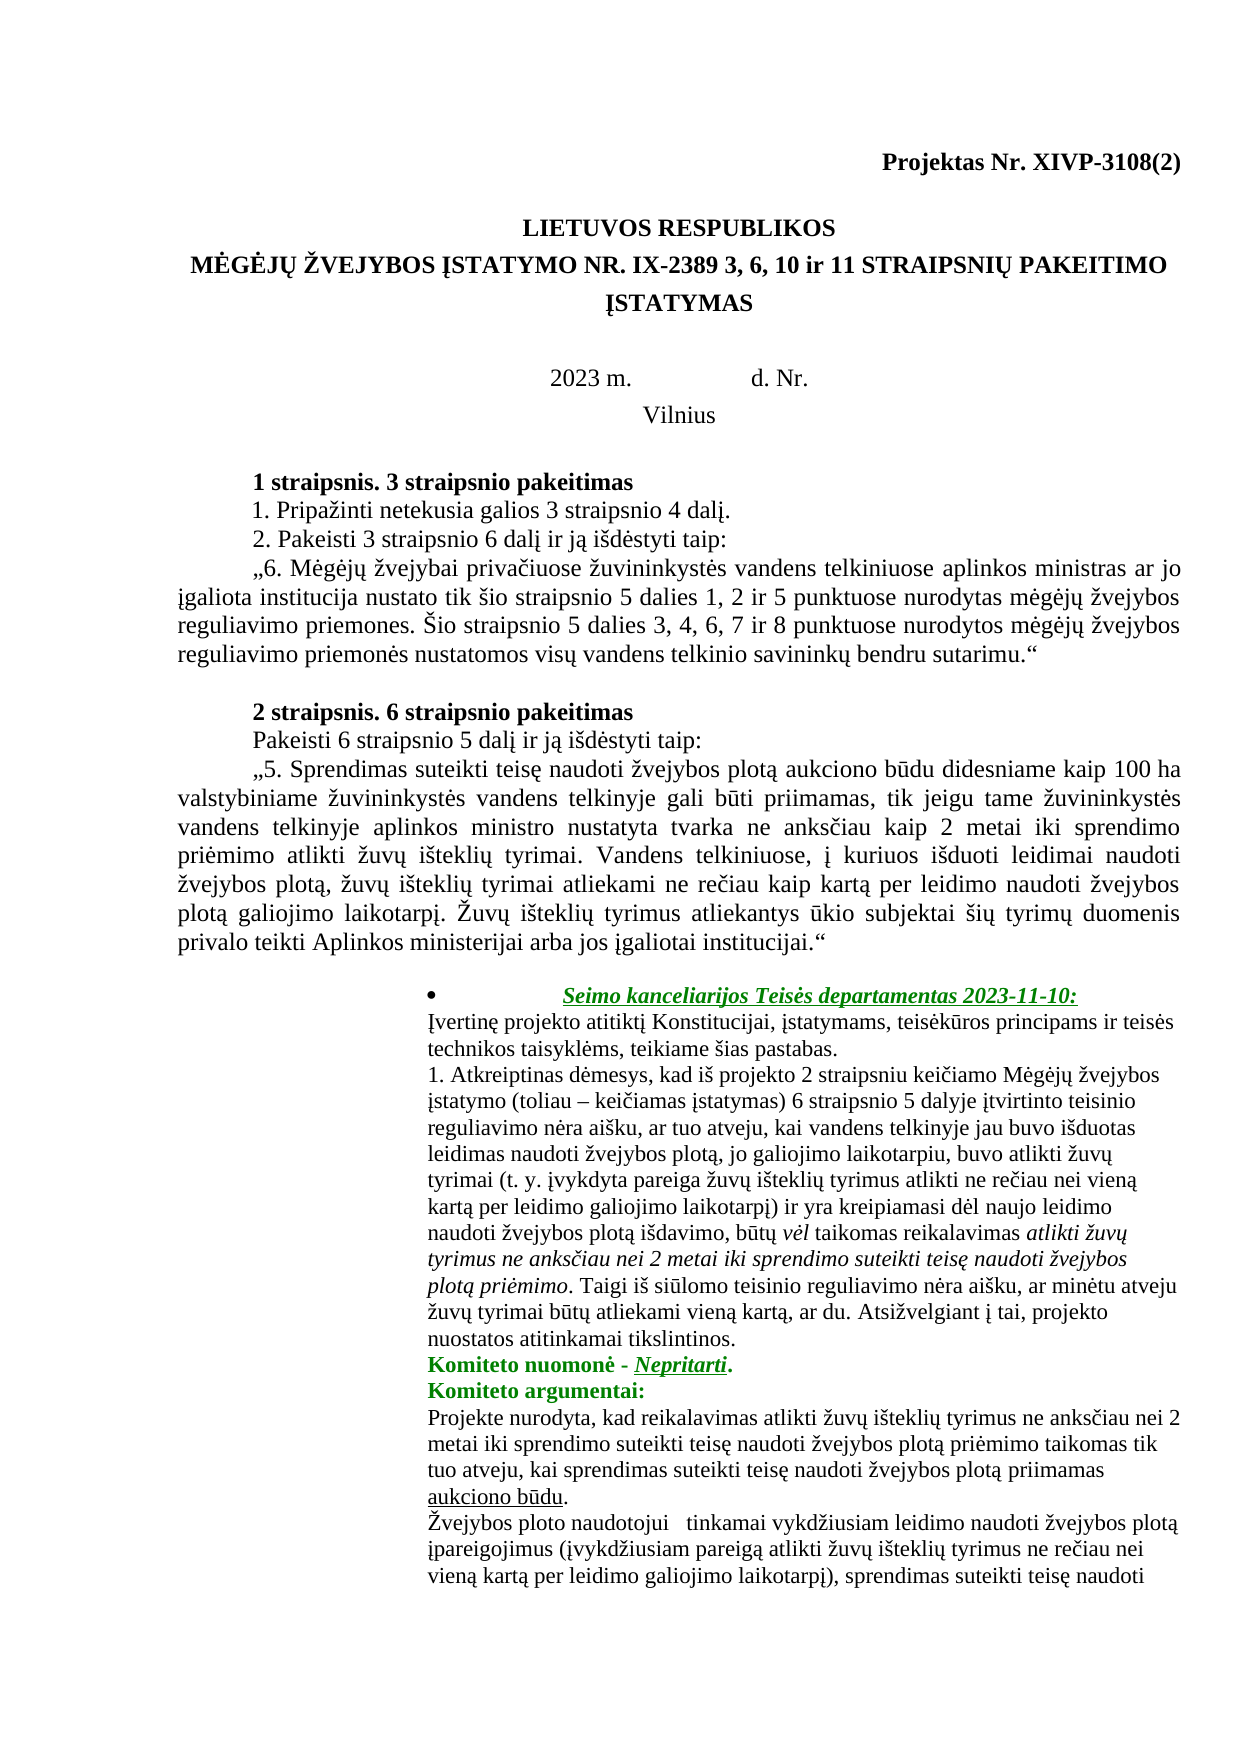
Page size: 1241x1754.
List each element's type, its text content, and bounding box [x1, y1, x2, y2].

text 2023 m. d. Nr. [177, 354, 1181, 392]
text Įvertinę projekto atitiktį Konstitucijai, įstatymams, teisėkūros principams ir teisės technikos taisyklėms, teikiame šias pastabas. [427, 1008, 1181, 1061]
text Komiteto argumentai: [427, 1377, 1181, 1404]
text MĖGĖJŲ ŽVEJYBOS ĮSTATYMO NR. IX-2389 3, 6, 10 ir 11 STRAIPSNIŲ PAKEITIMO [177, 242, 1181, 279]
text ĮSTATYMAS [177, 279, 1181, 317]
text  Seimo kanceliarijos Teisės departamentas 2023-11-10: [427, 982, 1181, 1008]
text 2 straipsnis. 6 straipsnio pakeitimas [177, 697, 1181, 726]
text 1. Atkreiptinas dėmesys, kad iš projekto 2 straipsniu keičiamo Mėgėjų žvejybos įstatymo (toliau – keičiamas įstatymas) 6 straipsnio 5 dalyje įtvirtinto teisinio reguliavimo nėra aišku, ar tuo atveju, kai vandens telkinyje jau buvo išduotas leidimas naudoti žvejybos plotą, jo galiojimo laikotarpiu, buvo atlikti žuvų tyrimai (t. y. įvykdyta pareiga žuvų išteklių tyrimus atlikti ne rečiau nei vieną kartą per leidimo galiojimo laikotarpį) ir yra kreipiamasi dėl naujo leidimo naudoti žvejybos plotą išdavimo, būtų vėl taikomas reikalavimas atlikti žuvų tyrimus ne anksčiau nei 2 metai iki sprendimo suteikti teisę naudoti žvejybos plotą priėmimo. Taigi iš siūlomo teisinio reguliavimo nėra aišku, ar minėtu atveju žuvų tyrimai būtų atliekami vieną kartą, ar du. Atsižvelgiant į tai, projekto nuostatos atitinkamai tikslintinos. [427, 1061, 1181, 1351]
text Žvejybos ploto naudotojui tinkamai vykdžiusiam leidimo naudoti žvejybos plotą įpareigojimus (įvykdžiusiam pareigą atlikti žuvų išteklių tyrimus ne rečiau nei vieną kartą per leidimo galiojimo laikotarpį), sprendimas suteikti teisę naudoti [427, 1509, 1181, 1588]
text 1. Pripažinti netekusia galios 3 straipsnio 4 dalį. [177, 496, 1181, 524]
text „5. Sprendimas suteikti teisę naudoti žvejybos plotą aukciono būdu didesniame kaip 100 ha valstybiniame žuvininkystės vandens telkinyje gali būti priimamas, tik jeigu tame žuvininkystės vandens telkinyje aplinkos ministro nustatyta tvarka ne anksčiau kaip 2 metai iki sprendimo priėmimo atlikti žuvų išteklių tyrimai. Vandens telkiniuose, į kuriuos išduoti leidimai naudoti žvejybos plotą, žuvų išteklių tyrimai atliekami ne rečiau kaip kartą per leidimo naudoti žvejybos plotą galiojimo laikotarpį. Žuvų išteklių tyrimus atliekantys ūkio subjektai šių tyrimų duomenis privalo teikti Aplinkos ministerijai arba jos įgaliotai institucijai.“ [177, 754, 1181, 956]
text „6. Mėgėjų žvejybai privačiuose žuvininkystės vandens telkiniuose aplinkos ministras ar jo įgaliota institucija nustato tik šio straipsnio 5 dalies 1, 2 ir 5 punktuose nurodytas mėgėjų žvejybos reguliavimo priemones. Šio straipsnio 5 dalies 3, 4, 6, 7 ir 8 punktuose nurodytos mėgėjų žvejybos reguliavimo priemonės nustatomos visų vandens telkinio savininkų bendru sutarimu.“ [177, 553, 1181, 668]
text Projektas Nr. XIVP-3108(2) [852, 147, 1181, 176]
text LIETUVOS RESPUBLIKOS [177, 204, 1181, 242]
text Komiteto nuomonė - Nepritarti. [427, 1351, 1181, 1377]
text Pakeisti 6 straipsnio 5 dalį ir ją išdėstyti taip: [177, 726, 1181, 754]
text 2. Pakeisti 3 straipsnio 6 dalį ir ją išdėstyti taip: [177, 524, 1181, 553]
text Projekte nurodyta, kad reikalavimas atlikti žuvų išteklių tyrimus ne anksčiau nei 2 metai iki sprendimo suteikti teisę naudoti žvejybos plotą priėmimo taikomas tik tuo atveju, kai sprendimas suteikti teisę naudoti žvejybos plotą priimamas aukciono būdu. [427, 1404, 1181, 1509]
text Vilnius [177, 392, 1181, 429]
text 1 straipsnis. 3 straipsnio pakeitimas [177, 467, 1181, 496]
